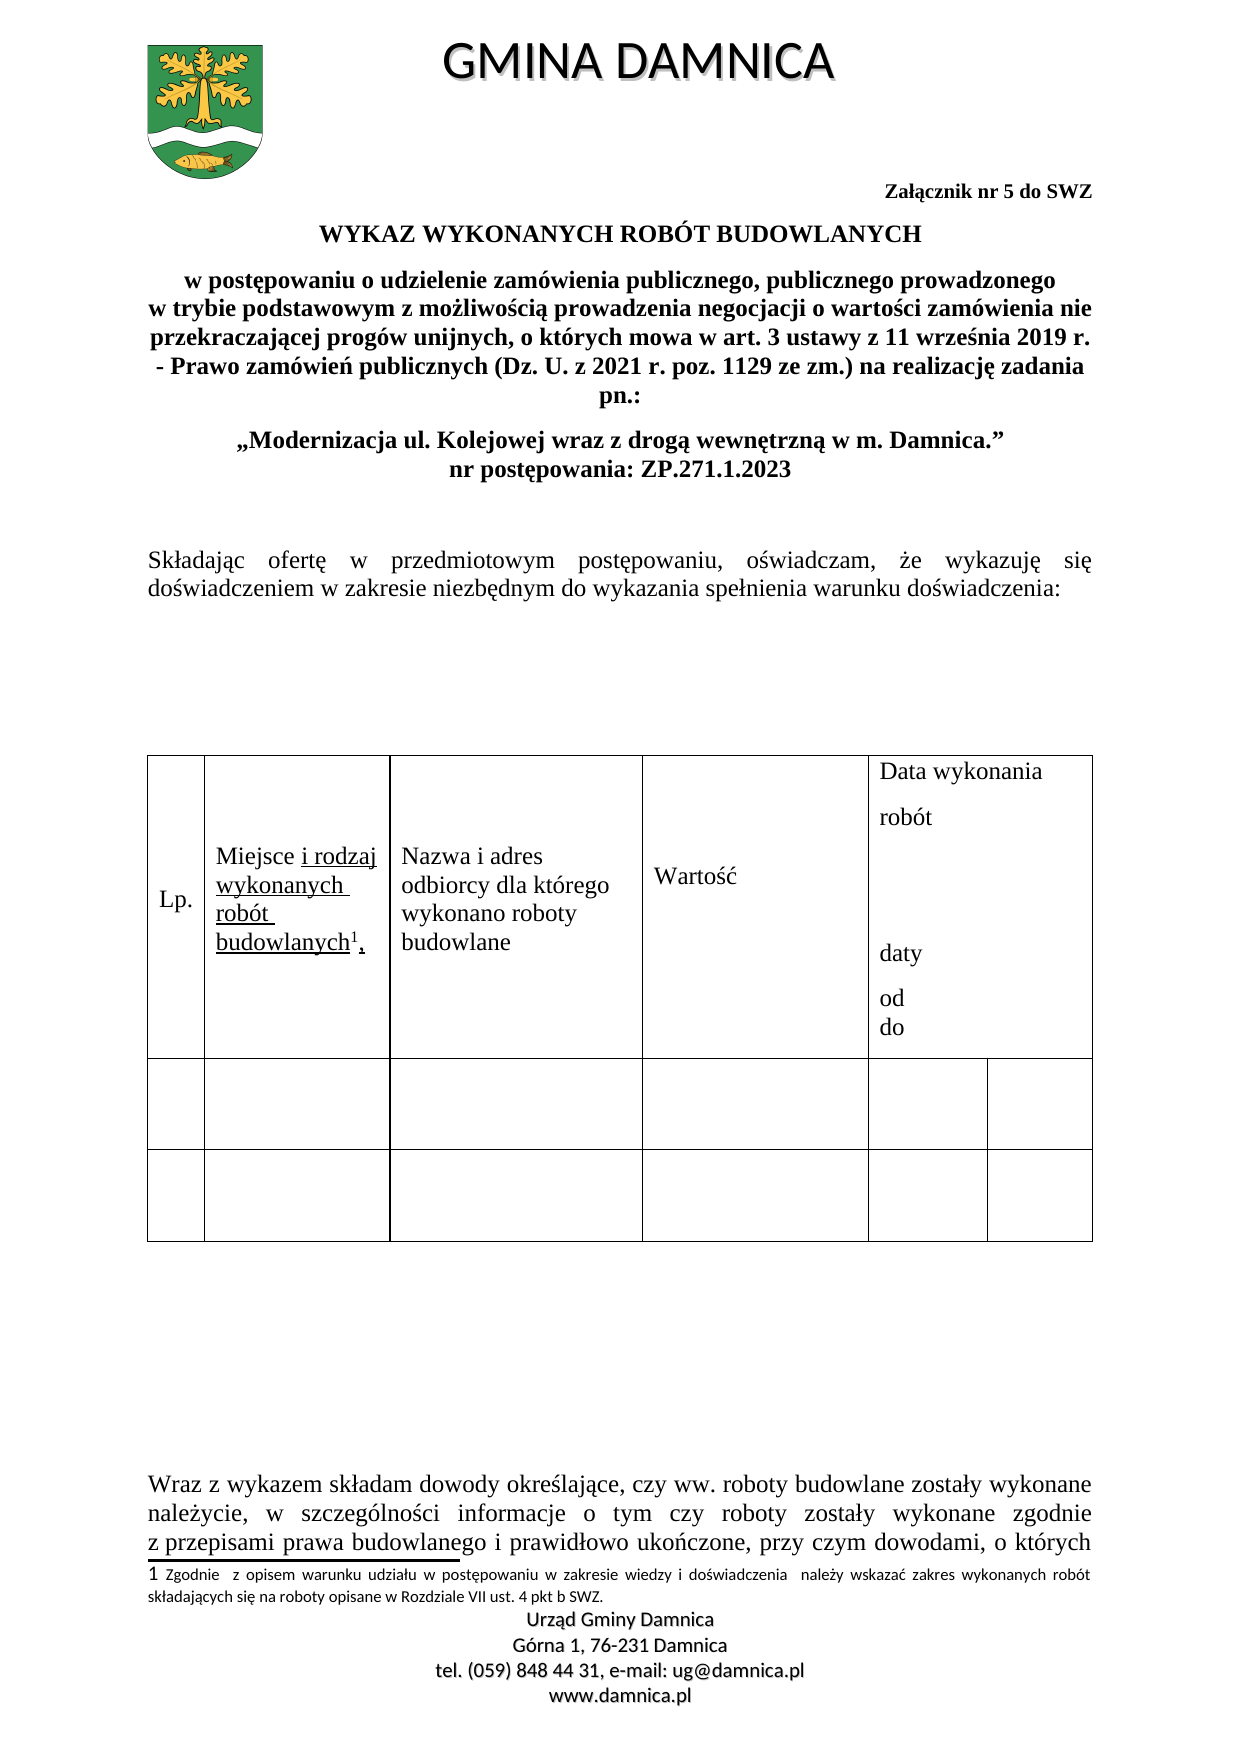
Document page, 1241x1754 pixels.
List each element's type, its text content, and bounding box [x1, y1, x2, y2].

table_cell [148, 1059, 204, 1149]
table_cell [869, 1059, 987, 1149]
table_cell [988, 1150, 1092, 1241]
text Załącznik nr 5 do SWZ [148, 178, 1093, 203]
table_header Nazwa i adres odbiorcy dla którego wykonano roboty budowlane [391, 756, 642, 1057]
table_cell [391, 1059, 642, 1149]
table_cell [205, 1150, 389, 1241]
text WYKAZ WYKONANYCH ROBÓT BUDOWLANYCH [148, 219, 1093, 248]
table_cell [643, 1059, 868, 1149]
table_cell [391, 1150, 642, 1241]
text „Modernizacja ul. Kolejowej wraz z drogą wewnętrzną w m. Damnica.” [148, 425, 1093, 454]
table_cell [148, 1150, 204, 1241]
text Wraz z wykazem składam dowody określające, czy ww. roboty budowlane zostały wykonane należycie, w szczególności informacje o tym czy roboty zostały wykonane zgodnie z przepisami prawa budowlanego i prawidłowo ukończone, przy czym dowodami, o których [148, 1469, 1093, 1556]
table_cell [643, 1150, 868, 1241]
table_header Wartość [643, 756, 868, 1057]
table_cell [869, 1150, 987, 1241]
table_header Miejsce i rodzaj wykonanych robót budowlanych, [205, 756, 389, 1057]
table_header Data wykonania robót daty od do [869, 756, 1092, 1057]
text nr postępowania: ZP.271.1.2023 [148, 454, 1093, 483]
table_header Lp. [148, 756, 204, 1057]
text Składając ofertę w przedmiotowym postępowaniu, oświadczam, że wykazuję się doświadczeniem w zakresie niezbędnym do wykazania spełnienia warunku doświadczenia: [148, 545, 1093, 602]
table_cell [988, 1059, 1092, 1149]
table_cell [205, 1059, 389, 1149]
text w postępowaniu o udzielenie zamówienia publicznego, publicznego prowadzonego w trybie podstawowym z możliwością prowadzenia negocjacji o wartości zamówienia nie przekraczającej progów unijnych, o których mowa w art. 3 ustawy z 11 września 2019 r. - Prawo zamówień publicznych (Dz. U. z 2021 r. poz. 1129 ze zm.) na realizację zadania pn.: [148, 265, 1093, 408]
